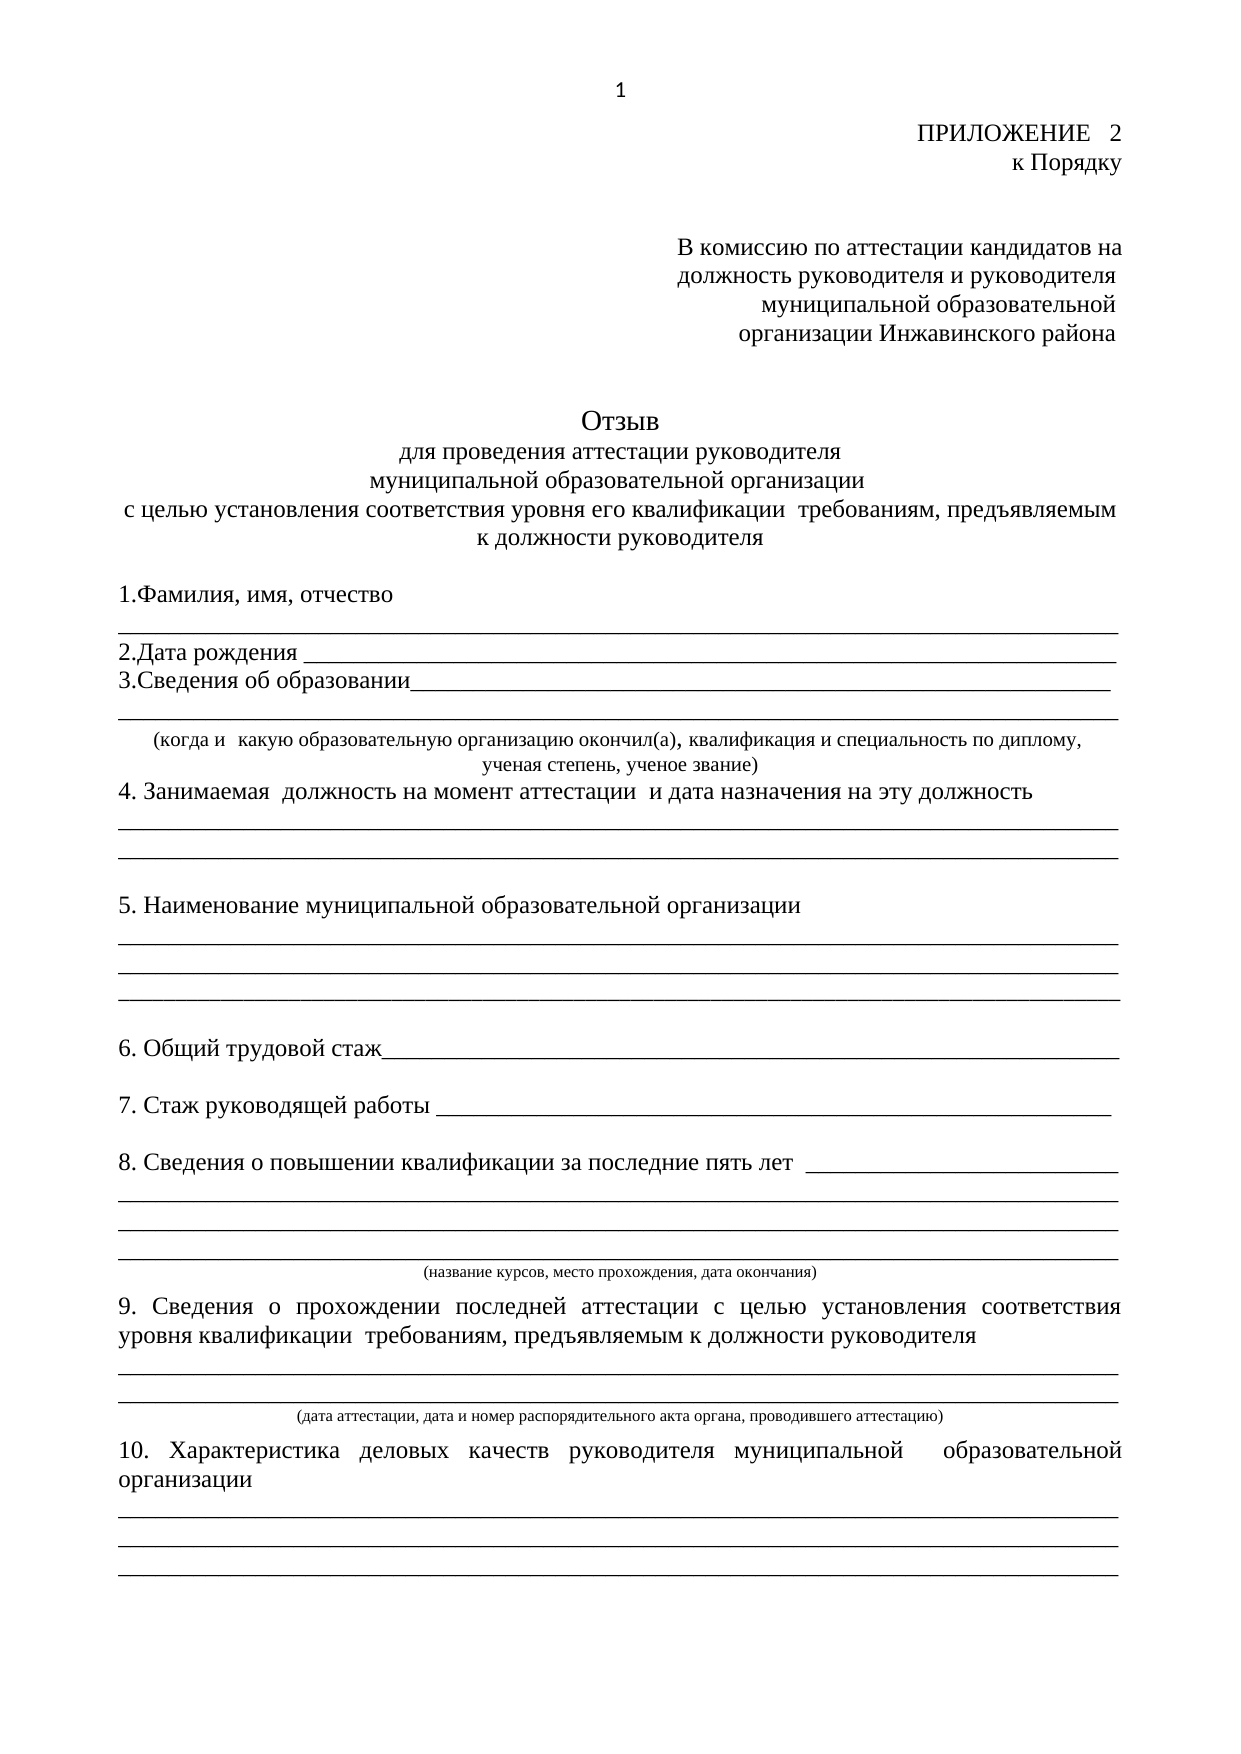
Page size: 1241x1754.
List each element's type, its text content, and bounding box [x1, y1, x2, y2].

text муниципальной образовательной организации [118, 465, 1122, 494]
text ________________________________________________________________________________________________________________________________________________________________________________________________________________________________________________ [118, 1492, 1122, 1579]
text 10. Характеристика деловых качеств руководителя муниципальной образовательной организации [118, 1435, 1122, 1492]
text 4. Занимаемая должность на момент аттестации и дата назначения на эту должность [118, 776, 1122, 804]
text (дата аттестации, дата и номер распорядительного акта органа, проводившего аттестацию) [118, 1406, 1122, 1435]
text 9. Сведения о прохождении последней аттестации с целью установления соответствия уровня квалификации требованиям, предъявляемым к должности руководителя [118, 1291, 1122, 1349]
text В комиссию по аттестации кандидатов на должность руководителя и руководителя [118, 232, 1122, 289]
text ________________________________________________________________________________ [118, 804, 1122, 833]
text (когда и какую образовательную организацию окончил(а), квалификация и специальность по диплому, [118, 723, 1122, 752]
text 7. Стаж руководящей работы ______________________________________________________ [118, 1091, 1122, 1119]
text Отзыв [118, 403, 1122, 436]
text ________________________________________________________________________________________________________________________________________________________________ [118, 919, 1122, 976]
text ________________________________________________________________________________________________________________________________________________________________________________________________________________________________________________ [118, 1176, 1122, 1262]
text (название курсов, место прохождения, дата окончания) [118, 1262, 1122, 1291]
text 8. Сведения о повышении квалификации за последние пять лет _________________________ [118, 1147, 1122, 1176]
text ученая степень, ученое звание) [118, 752, 1122, 776]
text ________________________________________________________________________________ [118, 833, 1122, 862]
text к Порядку [118, 147, 1122, 176]
text ПРИЛОЖЕНИЕ 2 [118, 118, 1122, 147]
text для проведения аттестации руководителя [118, 436, 1122, 465]
text 2.Дата рождения _________________________________________________________________ [118, 637, 1122, 666]
text ________________________________________________________________________________ [118, 694, 1122, 723]
text 1.Фамилия, имя, отчество [118, 579, 1122, 608]
text 5. Наименование муниципальной образовательной организации [118, 890, 1122, 919]
text ________________________________________________________________________________ [118, 608, 1122, 637]
text с целью установления соответствия уровня его квалификации требованиям, предъявляемым к должности руководителя [118, 494, 1122, 551]
text ________________________________________________________________________________________ [118, 976, 1122, 1004]
text ________________________________________________________________________________________________________________________________________________________________ [118, 1349, 1122, 1406]
text 3.Сведения об образовании________________________________________________________ [118, 666, 1122, 694]
text муниципальной образовательной [118, 289, 1122, 318]
text 6. Общий трудовой стаж___________________________________________________________ [118, 1033, 1122, 1062]
text организации Инжавинского района [118, 318, 1122, 347]
